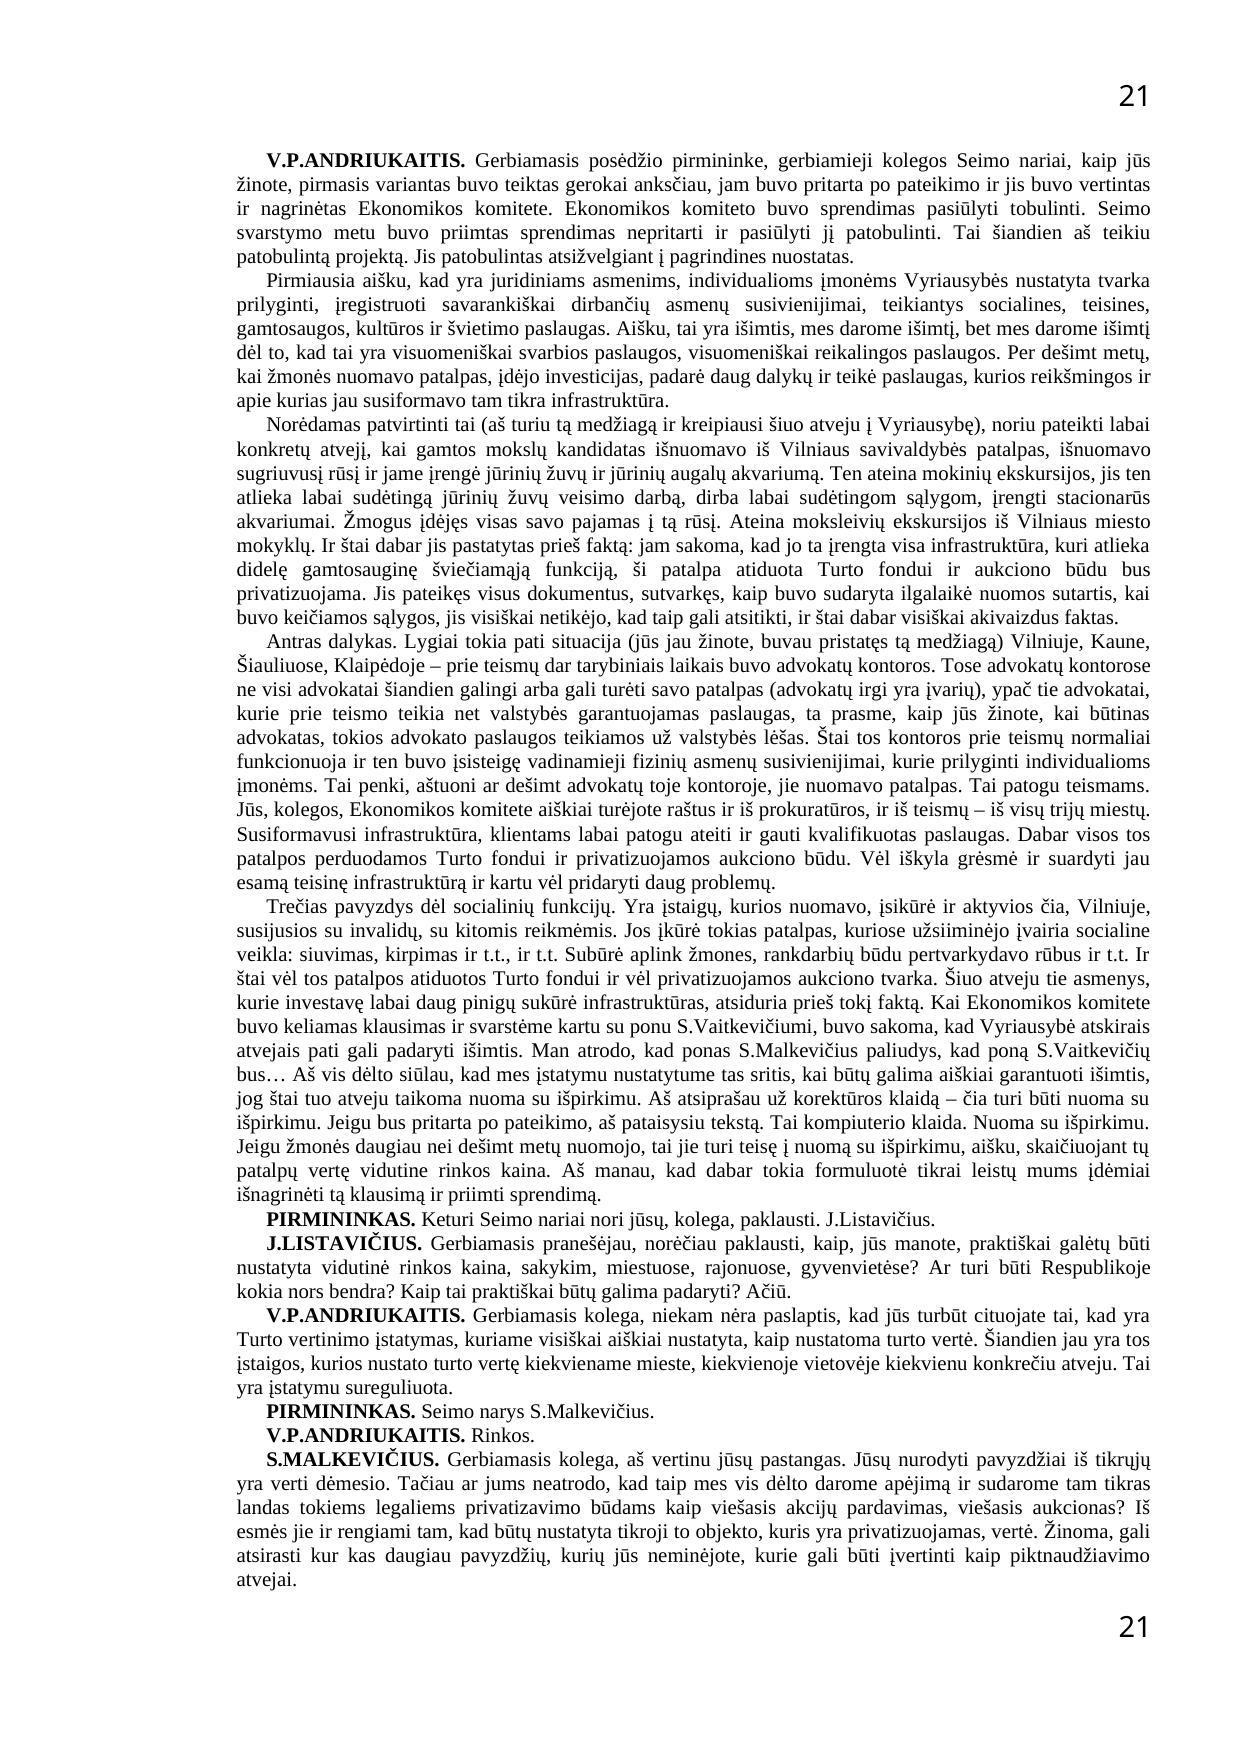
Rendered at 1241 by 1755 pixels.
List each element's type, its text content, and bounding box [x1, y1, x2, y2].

text Pirmiausia aišku, kad yra juridiniams asmenims, individualioms įmonėms Vyriausybės nustatyta tvarka prilyginti, įregistruoti savarankiškai dirbančių asmenų susivienijimai, teikiantys socialines, teisines, gamtosaugos, kultūros ir švietimo paslaugas. Aišku, tai yra išimtis, mes darome išimtį, bet mes darome išimtį dėl to, kad tai yra visuomeniškai svarbios paslaugos, visuomeniškai reikalingos paslaugos. Per dešimt metų, kai žmonės nuomavo patalpas, įdėjo investicijas, padarė daug dalykų ir teikė paslaugas, kurios reikšmingos ir apie kurias jau susiformavo tam tikra infrastruktūra. [236, 268, 1152, 412]
text Antras dalykas. Lygiai tokia pati situacija (jūs jau žinote, buvau pristatęs tą medžiagą) Vilniuje, Kaune, Šiauliuose, Klaipėdoje – prie teismų dar tarybiniais laikais buvo advokatų kontoros. Tose advokatų kontorose ne visi advokatai šiandien galingi arba gali turėti savo patalpas (advokatų irgi yra įvarių), ypač tie advokatai, kurie prie teismo teikia net valstybės garantuojamas paslaugas, ta prasme, kaip jūs žinote, kai būtinas advokatas, tokios advokato paslaugos teikiamos už valstybės lėšas. Štai tos kontoros prie teismų normaliai funkcionuoja ir ten buvo įsisteigę vadinamieji fizinių asmenų susivienijimai, kurie prilyginti individualioms įmonėms. Tai penki, aštuoni ar dešimt advokatų toje kontoroje, jie nuomavo patalpas. Tai patogu teismams. Jūs, kolegos, Ekonomikos komitete aiškiai turėjote raštus ir iš prokuratūros, ir iš teismų – iš visų trijų miestų. Susiformavusi infrastruktūra, klientams labai patogu ateiti ir gauti kvalifikuotas paslaugas. Dabar visos tos patalpos perduodamos Turto fondui ir privatizuojamos aukciono būdu. Vėl iškyla grėsmė ir suardyti jau esamą teisinę infrastruktūrą ir kartu vėl pridaryti daug problemų. [236, 629, 1152, 894]
text J.LISTAVIČIUS. Gerbiamasis pranešėjau, norėčiau paklausti, kaip, jūs manote, praktiškai galėtų būti nustatyta vidutinė rinkos kaina, sakykim, miestuose, rajonuose, gyvenvietėse? Ar turi būti Respublikoje kokia nors bendra? Kaip tai praktiškai būtų galima padaryti? Ačiū. [236, 1231, 1152, 1303]
text V.P.ANDRIUKAITIS. Gerbiamasis kolega, niekam nėra paslaptis, kad jūs turbūt cituojate tai, kad yra Turto vertinimo įstatymas, kuriame visiškai aiškiai nustatyta, kaip nustatoma turto vertė. Šiandien jau yra tos įstaigos, kurios nustato turto vertę kiekviename mieste, kiekvienoje vietovėje kiekvienu konkrečiu atveju. Tai yra įstatymu sureguliuota. [236, 1303, 1152, 1399]
text S.MALKEVIČIUS. Gerbiamasis kolega, aš vertinu jūsų pastangas. Jūsų nurodyti pavyzdžiai iš tikrųjų yra verti dėmesio. Tačiau ar jums neatrodo, kad taip mes vis dėlto darome apėjimą ir sudarome tam tikras landas tokiems legaliems privatizavimo būdams kaip viešasis akcijų pardavimas, viešasis aukcionas? Iš esmės jie ir rengiami tam, kad būtų nustatyta tikroji to objekto, kuris yra privatizuojamas, vertė. Žinoma, gali atsirasti kur kas daugiau pavyzdžių, kurių jūs neminėjote, kurie gali būti įvertinti kaip piktnaudžiavimo atvejai. [236, 1447, 1152, 1591]
text V.P.ANDRIUKAITIS. Rinkos. [236, 1423, 1152, 1447]
text V.P.ANDRIUKAITIS. Gerbiamasis posėdžio pirmininke, gerbiamieji kolegos Seimo nariai, kaip jūs žinote, pirmasis variantas buvo teiktas gerokai anksčiau, jam buvo pritarta po pateikimo ir jis buvo vertintas ir nagrinėtas Ekonomikos komitete. Ekonomikos komiteto buvo sprendimas pasiūlyti tobulinti. Seimo svarstymo metu buvo priimtas sprendimas nepritarti ir pasiūlyti jį patobulinti. Tai šiandien aš teikiu patobulintą projektą. Jis patobulintas atsižvelgiant į pagrindines nuostatas. [236, 148, 1152, 268]
text PIRMININKAS. Keturi Seimo nariai nori jūsų, kolega, paklausti. J.Listavičius. [236, 1206, 1152, 1231]
text Norėdamas patvirtinti tai (aš turiu tą medžiagą ir kreipiausi šiuo atveju į Vyriausybę), noriu pateikti labai konkretų atvejį, kai gamtos mokslų kandidatas išnuomavo iš Vilniaus savivaldybės patalpas, išnuomavo sugriuvusį rūsį ir jame įrengė jūrinių žuvų ir jūrinių augalų akvariumą. Ten ateina mokinių ekskursijos, jis ten atlieka labai sudėtingą jūrinių žuvų veisimo darbą, dirba labai sudėtingom sąlygom, įrengti stacionarūs akvariumai. Žmogus įdėjęs visas savo pajamas į tą rūsį. Ateina moksleivių ekskursijos iš Vilniaus miesto mokyklų. Ir štai dabar jis pastatytas prieš faktą: jam sakoma, kad jo ta įrengta visa infrastruktūra, kuri atlieka didelę gamtosauginę šviečiamąją funkciją, ši patalpa atiduota Turto fondui ir aukciono būdu bus privatizuojama. Jis pateikęs visus dokumentus, sutvarkęs, kaip buvo sudaryta ilgalaikė nuomos sutartis, kai buvo keičiamos sąlygos, jis visiškai netikėjo, kad taip gali atsitikti, ir štai dabar visiškai akivaizdus faktas. [236, 412, 1152, 629]
text PIRMININKAS. Seimo narys S.Malkevičius. [236, 1399, 1152, 1423]
text Trečias pavyzdys dėl socialinių funkcijų. Yra įstaigų, kurios nuomavo, įsikūrė ir aktyvios čia, Vilniuje, susijusios su invalidų, su kitomis reikmėmis. Jos įkūrė tokias patalpas, kuriose užsiiminėjo įvairia socialine veikla: siuvimas, kirpimas ir t.t., ir t.t. Subūrė aplink žmones, rankdarbių būdu pertvarkydavo rūbus ir t.t. Ir štai vėl tos patalpos atiduotos Turto fondui ir vėl privatizuojamos aukciono tvarka. Šiuo atveju tie asmenys, kurie investavę labai daug pinigų sukūrė infrastruktūras, atsiduria prieš tokį faktą. Kai Ekonomikos komitete buvo keliamas klausimas ir svarstėme kartu su ponu S.Vaitkevičiumi, buvo sakoma, kad Vyriausybė atskirais atvejais pati gali padaryti išimtis. Man atrodo, kad ponas S.Malkevičius paliudys, kad poną S.Vaitkevičių bus… Aš vis dėlto siūlau, kad mes įstatymu nustatytume tas sritis, kai būtų galima aiškiai garantuoti išimtis, jog štai tuo atveju taikoma nuoma su išpirkimu. Aš atsiprašau už korektūros klaidą – čia turi būti nuoma su išpirkimu. Jeigu bus pritarta po pateikimo, aš pataisysiu tekstą. Tai kompiuterio klaida. Nuoma su išpirkimu. Jeigu žmonės daugiau nei dešimt metų nuomojo, tai jie turi teisę į nuomą su išpirkimu, aišku, skaičiuojant tų patalpų vertę vidutine rinkos kaina. Aš manau, kad dabar tokia formuluotė tikrai leistų mums įdėmiai išnagrinėti tą klausimą ir priimti sprendimą. [236, 894, 1152, 1206]
